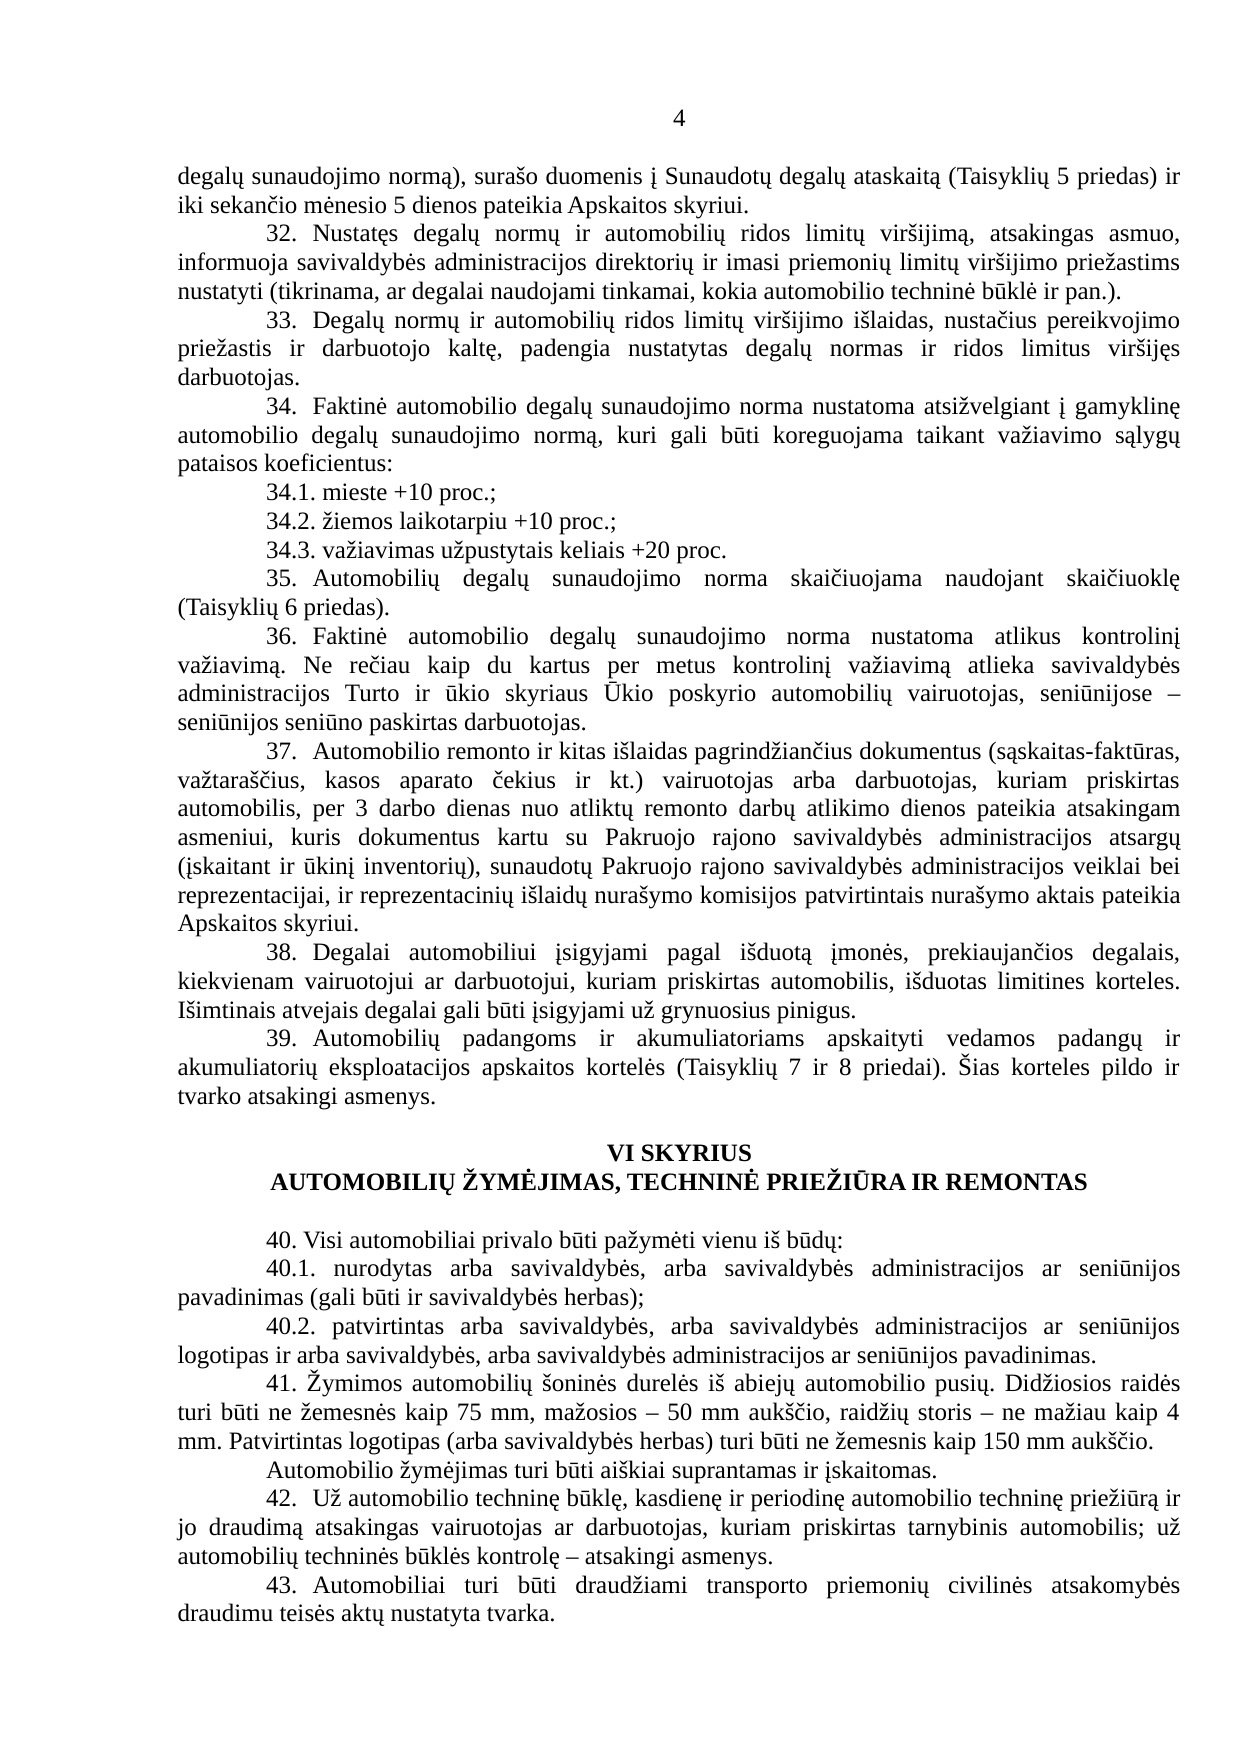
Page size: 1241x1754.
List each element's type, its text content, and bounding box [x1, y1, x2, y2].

text 40. Visi automobiliai privalo būti pažymėti vienu iš būdų: [177, 1225, 1181, 1253]
text VI SKYRIUS [177, 1138, 1181, 1167]
text 32. Nustatęs degalų normų ir automobilių ridos limitų viršijimą, atsakingas asmuo, informuoja savivaldybės administracijos direktorių ir imasi priemonių limitų viršijimo priežastims nustatyti (tikrinama, ar degalai naudojami tinkamai, kokia automobilio techninė būklė ir pan.). [177, 218, 1181, 305]
text 40.2. patvirtintas arba savivaldybės, arba savivaldybės administracijos ar seniūnijos logotipas ir arba savivaldybės, arba savivaldybės administracijos ar seniūnijos pavadinimas. [177, 1311, 1181, 1368]
text 34.2. žiemos laikotarpiu +10 proc.; [177, 506, 1181, 535]
text 34.1. mieste +10 proc.; [177, 477, 1181, 506]
text 37. Automobilio remonto ir kitas išlaidas pagrindžiančius dokumentus (sąskaitas-faktūras, važtaraščius, kasos aparato čekius ir kt.) vairuotojas arba darbuotojas, kuriam priskirtas automobilis, per 3 darbo dienas nuo atliktų remonto darbų atlikimo dienos pateikia atsakingam asmeniui, kuris dokumentus kartu su Pakruojo rajono savivaldybės administracijos atsargų (įskaitant ir ūkinį inventorių), sunaudotų Pakruojo rajono savivaldybės administracijos veiklai bei reprezentacijai, ir reprezentacinių išlaidų nurašymo komisijos patvirtintais nurašymo aktais pateikia Apskaitos skyriui. [177, 736, 1181, 937]
text 34.3. važiavimas užpustytais keliais +20 proc. [177, 535, 1181, 563]
text degalų sunaudojimo normą), surašo duomenis į Sunaudotų degalų ataskaitą (Taisyklių 5 priedas) ir iki sekančio mėnesio 5 dienos pateikia Apskaitos skyriui. [177, 161, 1181, 218]
text 43. Automobiliai turi būti draudžiami transporto priemonių civilinės atsakomybės draudimu teisės aktų nustatyta tvarka. [177, 1570, 1181, 1627]
text 34. Faktinė automobilio degalų sunaudojimo norma nustatoma atsižvelgiant į gamyklinę automobilio degalų sunaudojimo normą, kuri gali būti koreguojama taikant važiavimo sąlygų pataisos koeficientus: [177, 391, 1181, 477]
text 38. Degalai automobiliui įsigyjami pagal išduotą įmonės, prekiaujančios degalais, kiekvienam vairuotojui ar darbuotojui, kuriam priskirtas automobilis, išduotas limitines korteles. Išimtinais atvejais degalai gali būti įsigyjami už grynuosius pinigus. [177, 937, 1181, 1023]
text Automobilio žymėjimas turi būti aiškiai suprantamas ir įskaitomas. [177, 1455, 1181, 1483]
text AUTOMOBILIŲ ŽYMĖJIMAS, TECHNINĖ PRIEŽIŪRA IR REMONTAS [177, 1167, 1181, 1196]
text 39. Automobilių padangoms ir akumuliatoriams apskaityti vedamos padangų ir akumuliatorių eksploatacijos apskaitos kortelės (Taisyklių 7 ir 8 priedai). Šias korteles pildo ir tvarko atsakingi asmenys. [177, 1023, 1181, 1110]
text 41. Žymimos automobilių šoninės durelės iš abiejų automobilio pusių. Didžiosios raidės turi būti ne žemesnės kaip 75 mm, mažosios – 50 mm aukščio, raidžių storis – ne mažiau kaip 4 mm. Patvirtintas logotipas (arba savivaldybės herbas) turi būti ne žemesnis kaip 150 mm aukščio. [177, 1368, 1181, 1455]
text 35. Automobilių degalų sunaudojimo norma skaičiuojama naudojant skaičiuoklę (Taisyklių 6 priedas). [177, 563, 1181, 621]
text 33. Degalų normų ir automobilių ridos limitų viršijimo išlaidas, nustačius pereikvojimo priežastis ir darbuotojo kaltę, padengia nustatytas degalų normas ir ridos limitus viršijęs darbuotojas. [177, 305, 1181, 391]
text 36. Faktinė automobilio degalų sunaudojimo norma nustatoma atlikus kontrolinį važiavimą. Ne rečiau kaip du kartus per metus kontrolinį važiavimą atlieka savivaldybės administracijos Turto ir ūkio skyriaus Ūkio poskyrio automobilių vairuotojas, seniūnijose – seniūnijos seniūno paskirtas darbuotojas. [177, 621, 1181, 736]
text 40.1. nurodytas arba savivaldybės, arba savivaldybės administracijos ar seniūnijos pavadinimas (gali būti ir savivaldybės herbas); [177, 1253, 1181, 1311]
text 42. Už automobilio techninę būklę, kasdienę ir periodinę automobilio techninę priežiūrą ir jo draudimą atsakingas vairuotojas ar darbuotojas, kuriam priskirtas tarnybinis automobilis; už automobilių techninės būklės kontrolę – atsakingi asmenys. [177, 1483, 1181, 1570]
